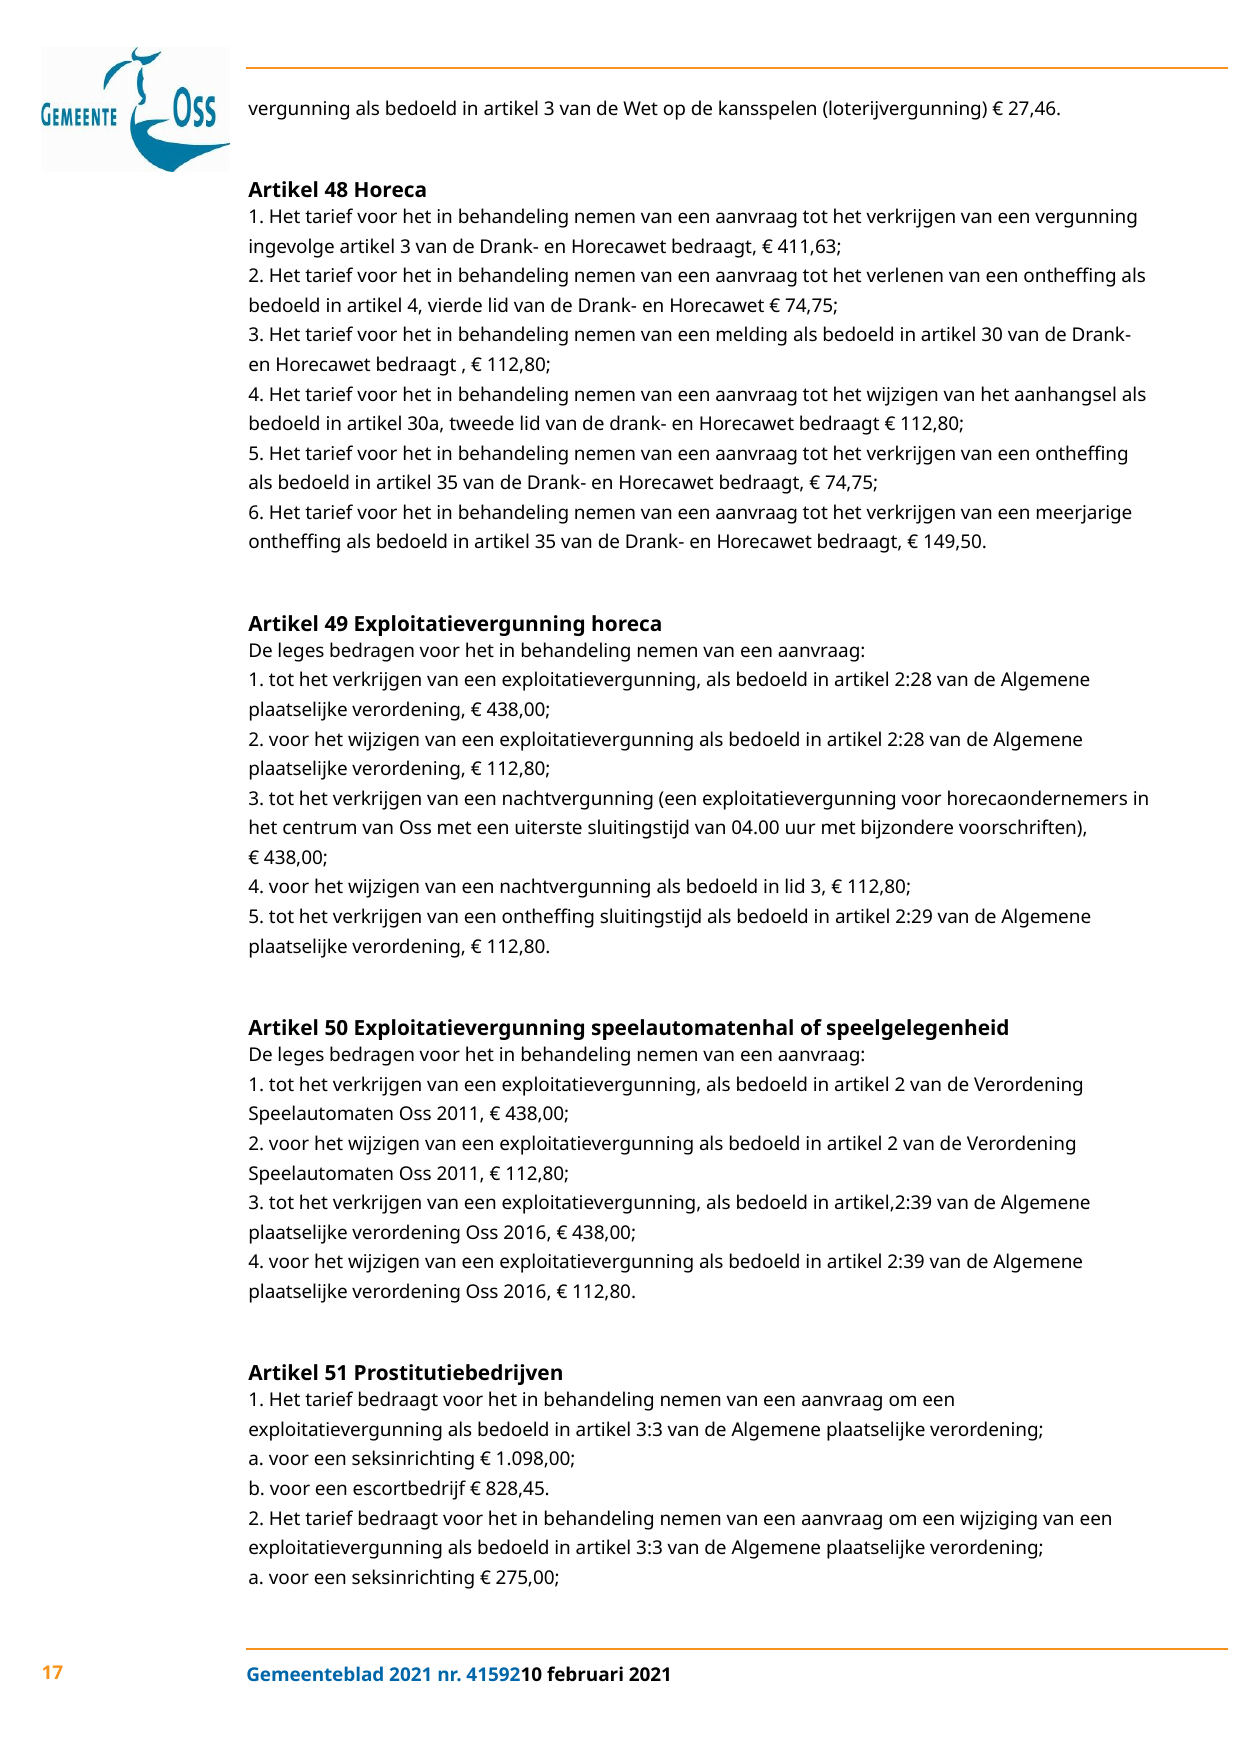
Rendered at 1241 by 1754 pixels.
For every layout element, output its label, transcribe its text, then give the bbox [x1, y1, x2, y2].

text Artikel 50 Exploitatievergunning speelautomatenhal of speelgelegenheid [248, 1013, 1152, 1041]
picture [41, 47, 231, 172]
text 4. Het tarief voor het in behandeling nemen van een aanvraag tot het wijzigen van het aanhangsel als bedoeld in artikel 30a, tweede lid van de drank- en Horecawet bedraagt € 112,80; [248, 381, 1152, 436]
text 3. tot het verkrijgen van een exploitatievergunning, als bedoeld in artikel,2:39 van de Algemene plaatselijke verordening Oss 2016, € 438,00; [248, 1189, 1152, 1244]
text De leges bedragen voor het in behandeling nemen van een aanvraag: [248, 1041, 1152, 1067]
text 5. tot het verkrijgen van een ontheffing sluitingstijd als bedoeld in artikel 2:29 van de Algemene plaatselijke verordening, € 112,80. [248, 903, 1152, 959]
text 3. Het tarief voor het in behandeling nemen van een melding als bedoeld in artikel 30 van de Drank- en Horecawet bedraagt , € 112,80; [248, 322, 1152, 377]
text a. voor een seksinrichting € 275,00; [248, 1564, 1152, 1590]
text 4. voor het wijzigen van een nachtvergunning als bedoeld in lid 3, € 112,80; [248, 874, 1152, 899]
text Artikel 51 Prostitutiebedrijven [248, 1358, 1152, 1386]
text De leges bedragen voor het in behandeling nemen van een aanvraag: [248, 637, 1152, 663]
text 5. Het tarief voor het in behandeling nemen van een aanvraag tot het verkrijgen van een ontheffing als bedoeld in artikel 35 van de Drank- en Horecawet bedraagt, € 74,75; [248, 440, 1152, 495]
text vergunning als bedoeld in artikel 3 van de Wet op de kansspelen (loterijvergunning) € 27,46. [248, 95, 1152, 121]
text 1. tot het verkrijgen van een exploitatievergunning, als bedoeld in artikel 2:28 van de Algemene plaatselijke verordening, € 438,00; [248, 667, 1152, 722]
text 2. voor het wijzigen van een exploitatievergunning als bedoeld in artikel 2:28 van de Algemene plaatselijke verordening, € 112,80; [248, 726, 1152, 781]
text 6. Het tarief voor het in behandeling nemen van een aanvraag tot het verkrijgen van een meerjarige ontheffing als bedoeld in artikel 35 van de Drank- en Horecawet bedraagt, € 149,50. [248, 499, 1152, 554]
text Artikel 49 Exploitatievergunning horeca [248, 609, 1152, 637]
text 2. Het tarief voor het in behandeling nemen van een aanvraag tot het verlenen van een ontheffing als bedoeld in artikel 4, vierde lid van de Drank- en Horecawet € 74,75; [248, 262, 1152, 318]
text 1. Het tarief bedraagt voor het in behandeling nemen van een aanvraag om een exploitatievergunning als bedoeld in artikel 3:3 van de Algemene plaatselijke verordening; [248, 1386, 1152, 1442]
text € 438,00; [248, 844, 1152, 870]
text a. voor een seksinrichting € 1.098,00; [248, 1446, 1152, 1471]
text 1. Het tarief voor het in behandeling nemen van een aanvraag tot het verkrijgen van een vergunning ingevolge artikel 3 van de Drank- en Horecawet bedraagt, € 411,63; [248, 203, 1152, 258]
text 2. voor het wijzigen van een exploitatievergunning als bedoeld in artikel 2 van de Verordening Speelautomaten Oss 2011, € 112,80; [248, 1130, 1152, 1185]
text 1. tot het verkrijgen van een exploitatievergunning, als bedoeld in artikel 2 van de Verordening Speelautomaten Oss 2011, € 438,00; [248, 1071, 1152, 1126]
text 4. voor het wijzigen van een exploitatievergunning als bedoeld in artikel 2:39 van de Algemene plaatselijke verordening Oss 2016, € 112,80. [248, 1248, 1152, 1304]
text b. voor een escortbedrijf € 828,45. [248, 1475, 1152, 1501]
text 2. Het tarief bedraagt voor het in behandeling nemen van een aanvraag om een wijziging van een exploitatievergunning als bedoeld in artikel 3:3 van de Algemene plaatselijke verordening; [248, 1505, 1152, 1560]
text Artikel 48 Horeca [248, 175, 1152, 203]
text 3. tot het verkrijgen van een nachtvergunning (een exploitatievergunning voor horecaondernemers in het centrum van Oss met een uiterste sluitingstijd van 04.00 uur met bijzondere voorschriften), [248, 785, 1152, 840]
